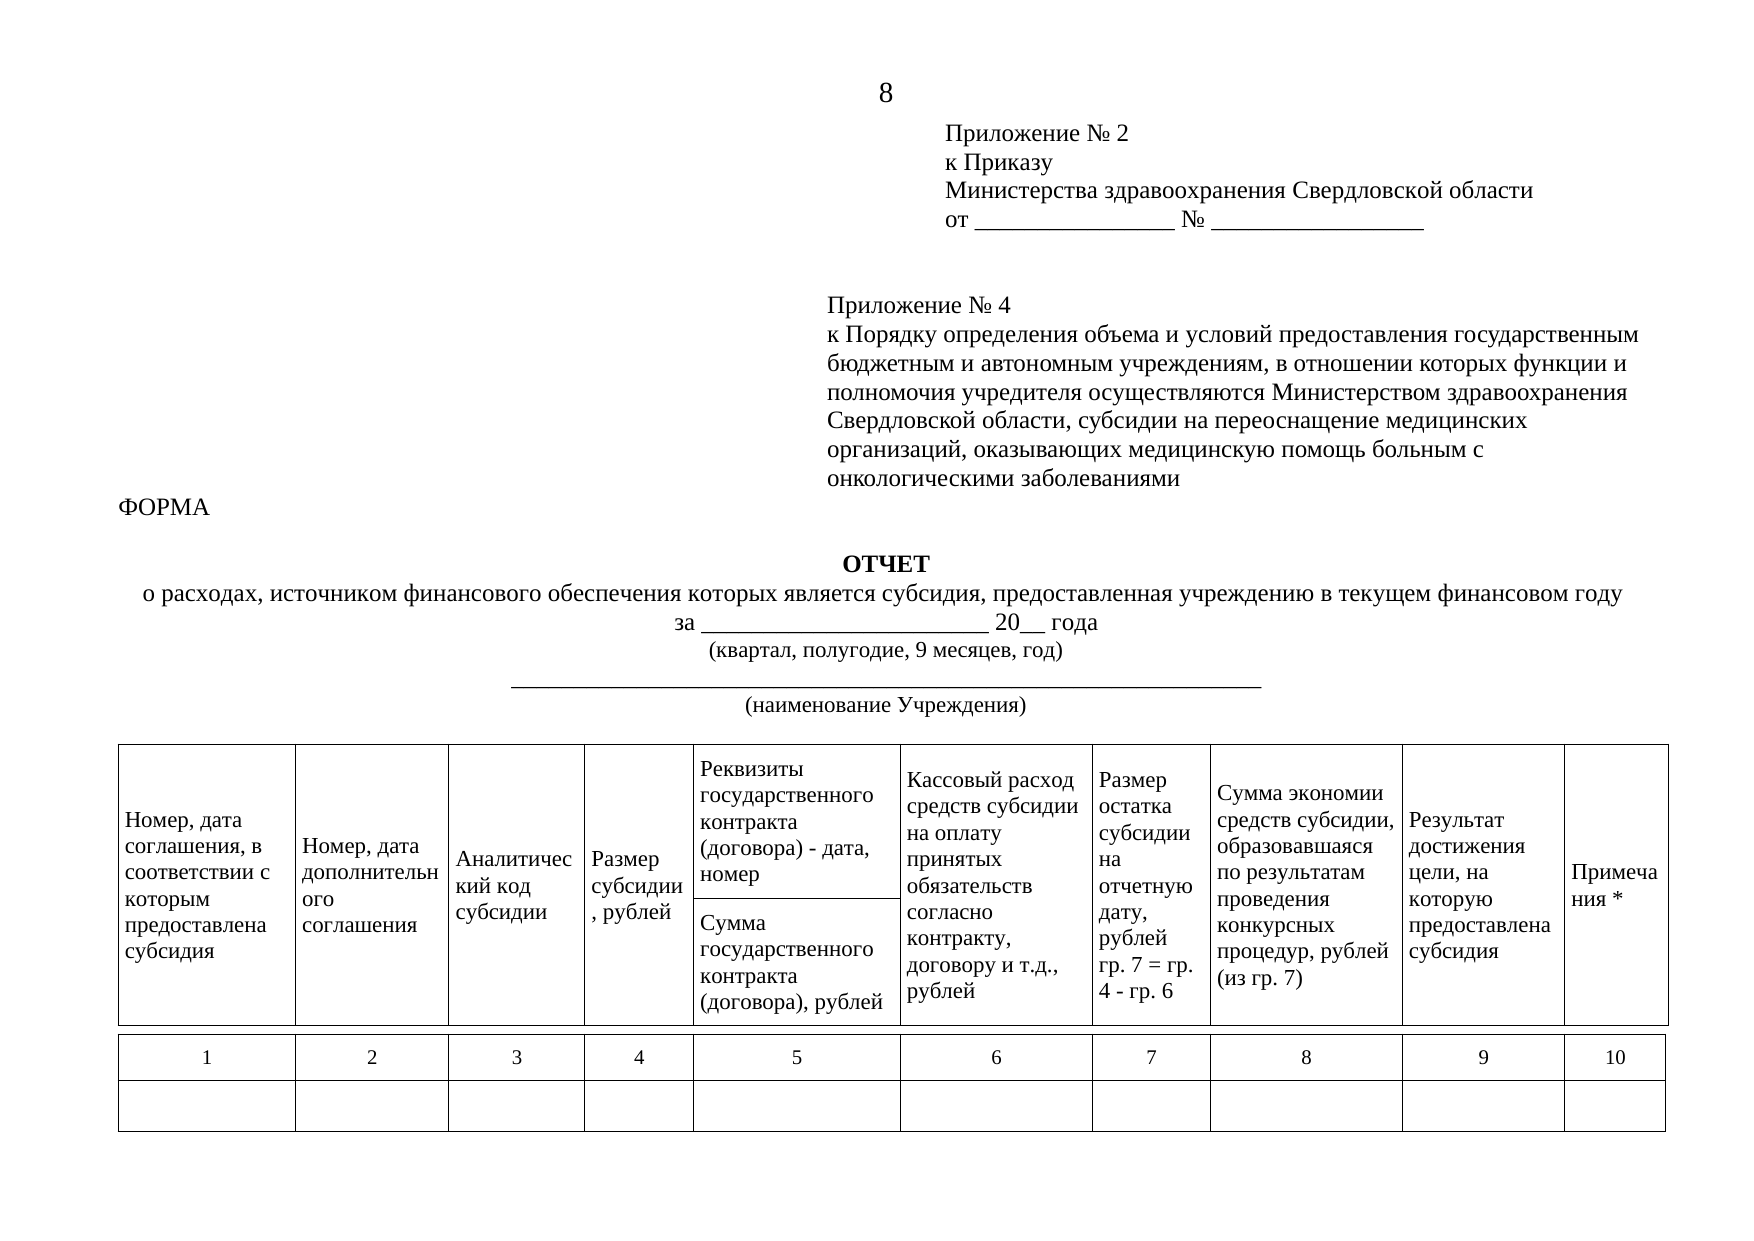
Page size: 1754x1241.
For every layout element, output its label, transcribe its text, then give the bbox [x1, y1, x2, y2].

table_header 5 [694, 1035, 900, 1080]
text о расходах, источником финансового обеспечения которых является субсидия, предоставленная учреждению в текущем финансовом году [118, 578, 1654, 607]
table_cell [1211, 1081, 1402, 1131]
table_header Сумма экономии средств субсидии, образовавшаяся по результатам проведения конкурсных процедур, рублей (из гр. 7) [1211, 745, 1402, 1025]
text Приложение № 4 [827, 291, 1654, 319]
table_header Номер, дата дополнительного соглашения [296, 745, 448, 1025]
text ____________________________________________________________ [118, 662, 1654, 691]
table_header 6 [901, 1035, 1092, 1080]
table_header Размер субсидии, рублей [585, 745, 693, 1025]
text (квартал, полугодие, 9 месяцев, год) [118, 636, 1654, 662]
table_cell [694, 1081, 900, 1131]
table_cell Сумма государственного контракта (договора), рублей [694, 899, 900, 1025]
table_header Номер, дата соглашения, в соответствии с которым предоставлена субсидия [119, 745, 295, 1025]
table_cell [296, 1081, 448, 1131]
text Министерства здравоохранения Свердловской области [827, 176, 1654, 204]
table_cell [119, 1081, 295, 1131]
text за _______________________ 20__ года [118, 607, 1654, 636]
table_header 9 [1403, 1035, 1564, 1080]
table_header Реквизиты государственного контракта (договора) - дата, номер [694, 745, 900, 897]
table_header 1 [119, 1035, 295, 1080]
table_cell [585, 1081, 693, 1131]
table_header 8 [1211, 1035, 1402, 1080]
table_cell [901, 1081, 1092, 1131]
table_header Размер остатка субсидии на отчетную дату, рублей гр. 7 = гр. 4 - гр. 6 [1093, 745, 1210, 1025]
table_header Аналитический код субсидии [449, 745, 584, 1025]
table_cell [1403, 1081, 1564, 1131]
table_header 4 [585, 1035, 693, 1080]
text ОТЧЕТ [118, 549, 1654, 578]
table_cell [1565, 1081, 1665, 1131]
table_cell [449, 1081, 584, 1131]
text (наименование Учреждения) [118, 691, 1654, 717]
text к Порядку определения объема и условий предоставления государственным бюджетным и автономным учреждениям, в отношении которых функции и полномочия учредителя осуществляются Министерством здравоохранения Свердловской области, субсидии на переоснащение медицинских организаций, оказывающих медицинскую помощь больным с онкологическими заболеваниями [827, 319, 1654, 492]
table_header 3 [449, 1035, 584, 1080]
text к Приказу [827, 147, 1654, 176]
text ФОРМА [118, 492, 1654, 521]
table_cell [1093, 1081, 1210, 1131]
table_header 2 [296, 1035, 448, 1080]
table_header Примечания * [1565, 745, 1668, 1025]
text от ________________ № _________________ [827, 204, 1654, 233]
table_header Кассовый расход средств субсидии на оплату принятых обязательств согласно контракту, договору и т.д., рублей [901, 745, 1092, 1025]
table_header 10 [1565, 1035, 1665, 1080]
table_header Результат достижения цели, на которую предоставлена субсидия [1403, 745, 1564, 1025]
text Приложение № 2 [827, 118, 1654, 147]
table_header 7 [1093, 1035, 1210, 1080]
